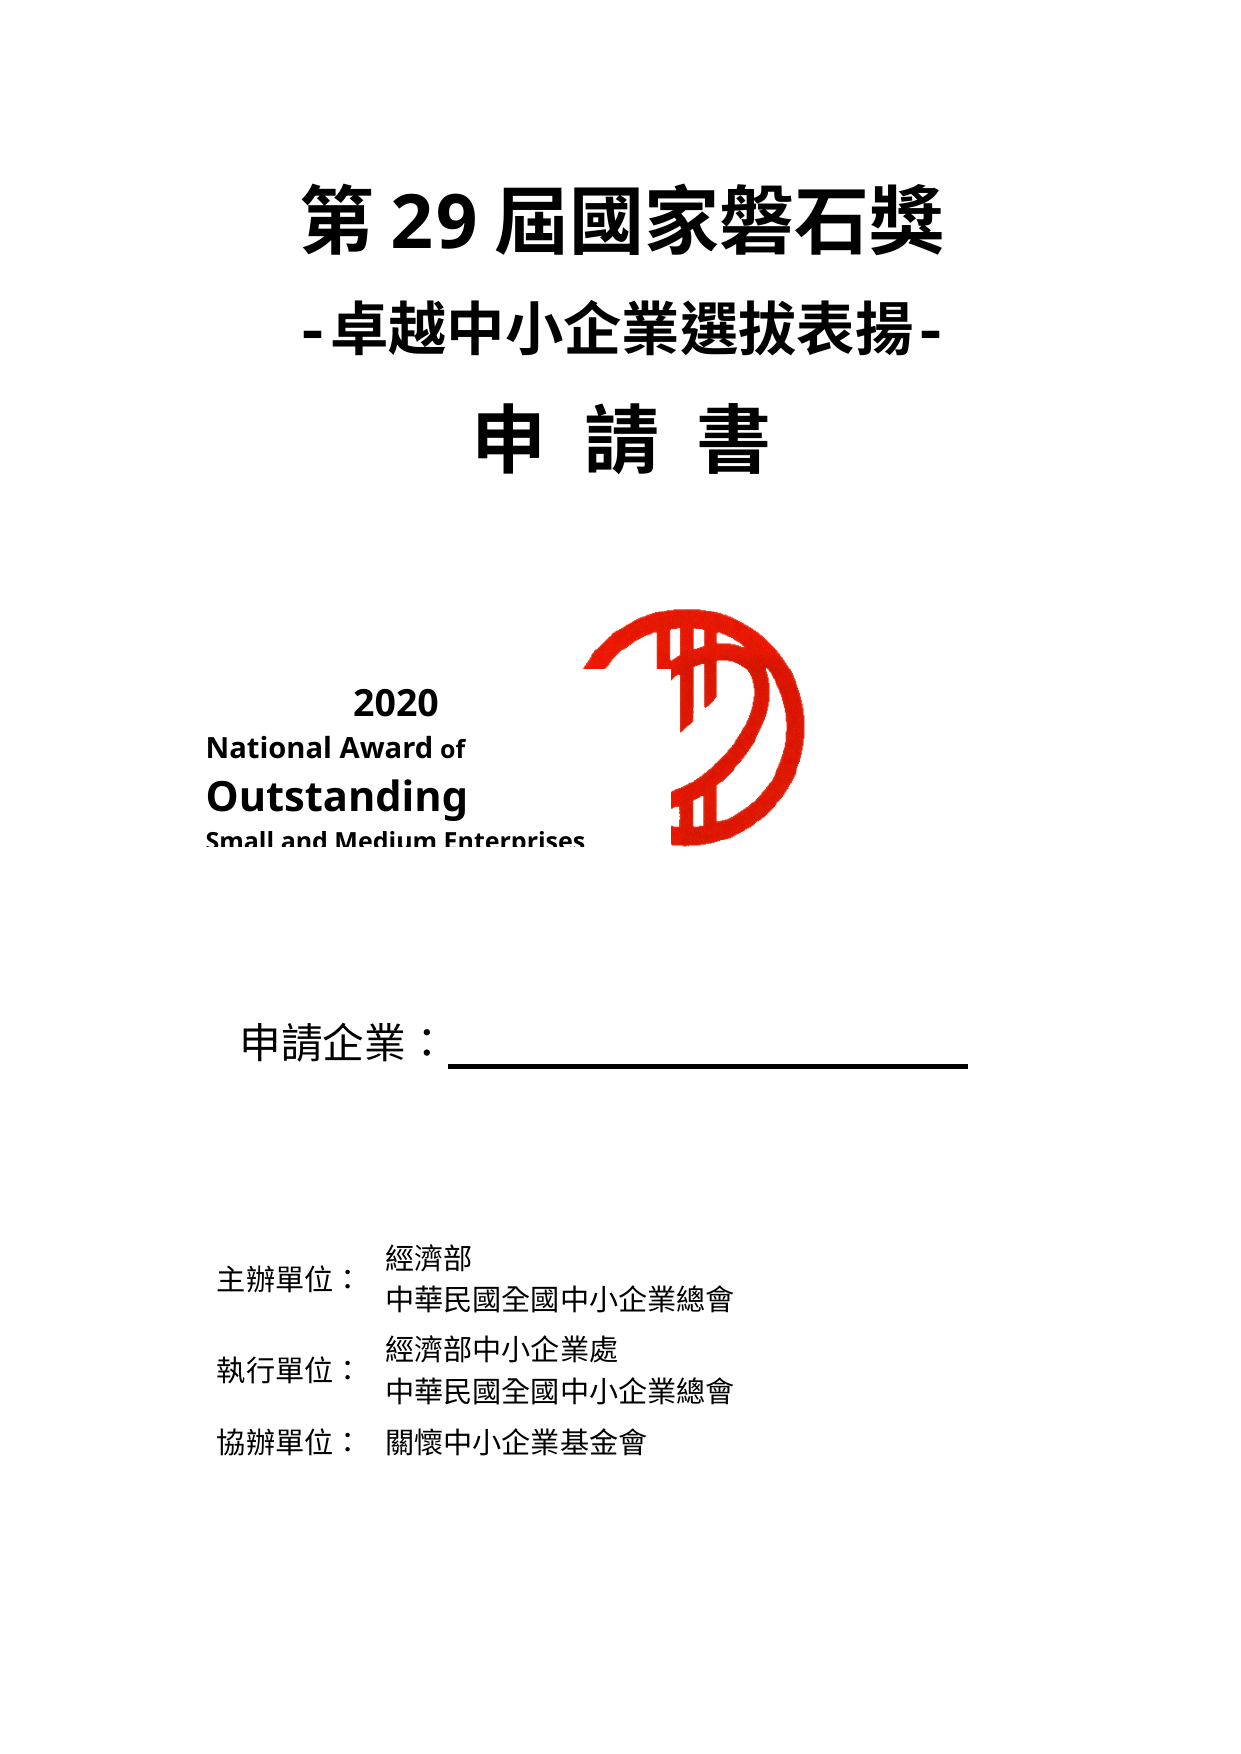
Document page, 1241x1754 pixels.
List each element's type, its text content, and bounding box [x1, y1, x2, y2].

text 2020 [353, 676, 656, 727]
table_cell 關懷中小企業基金會 [374, 1410, 882, 1471]
table_cell 經濟部中小企業處 中華民國全國中小企業總會 [374, 1327, 882, 1410]
table_cell 協辦單位： [165, 1410, 373, 1471]
text Outstanding [205, 767, 656, 824]
text 申 請 書 [165, 380, 1078, 489]
text National Award of [205, 727, 656, 767]
text 申請企業： [239, 972, 1078, 1081]
table_header 經濟部 中華民國全國中小企業總會 [374, 1228, 882, 1327]
table_cell 執行單位： [165, 1327, 373, 1410]
text Small and Medium Enterprises [205, 824, 656, 846]
text 第29屆國家磐石獎 [165, 161, 1078, 270]
table_header 主辦單位： [165, 1228, 373, 1327]
text -卓越中小企業選拔表揚- [165, 283, 1078, 367]
